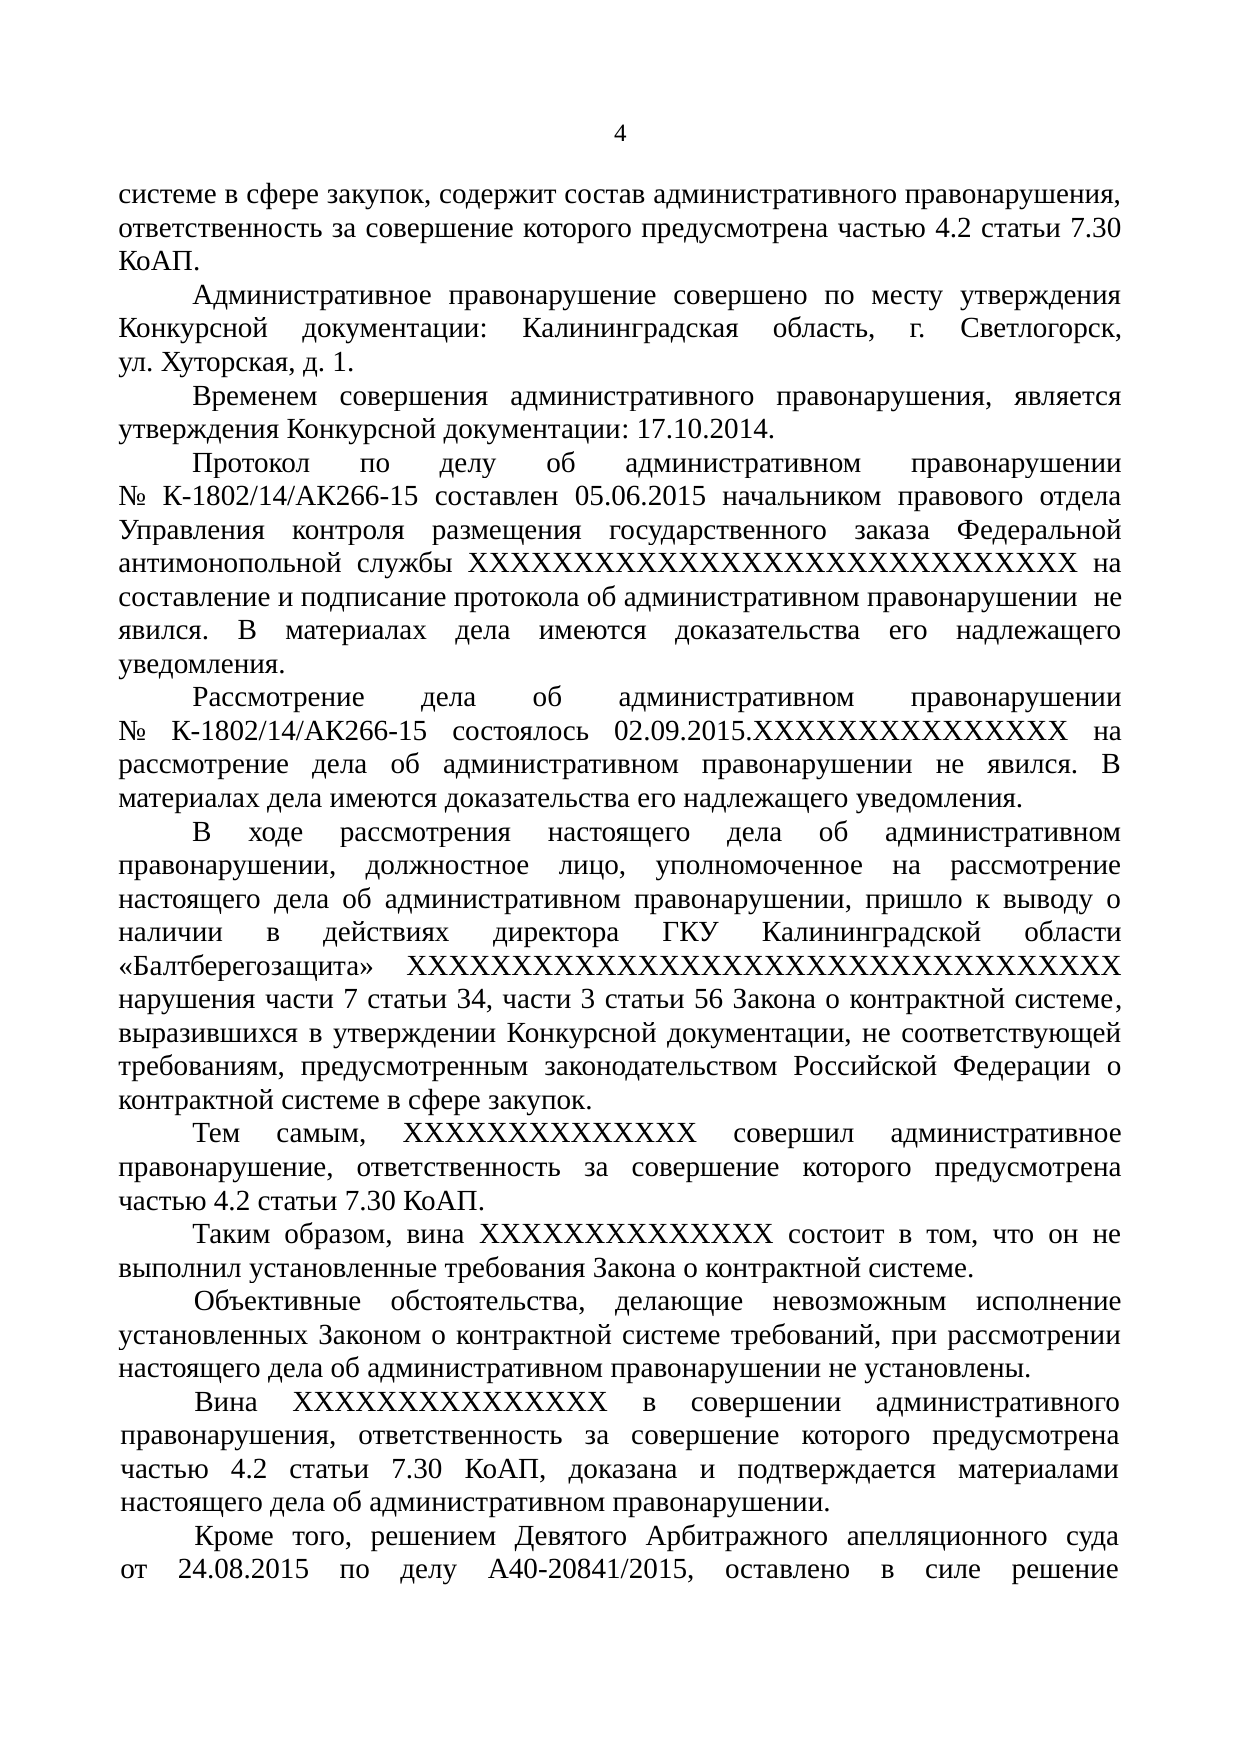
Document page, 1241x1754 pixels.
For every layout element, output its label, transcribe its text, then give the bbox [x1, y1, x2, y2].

text Административное правонарушение совершено по месту утверждения Конкурсной документации: Калининградская область, г. Светлогорск, ул. Хуторская, д. 1. [118, 277, 1122, 378]
text Протокол по делу об административном правонарушении № К-1802/14/АК266-15 составлен 05.06.2015 начальником правового отдела Управления контроля размещения государственного заказа Федеральной антимонопольной службы XXXXXXXXXXXXXXXXXXXXXXXXXXXXX на составление и подписание протокола об административном правонарушении не явился. В материалах дела имеются доказательства его надлежащего уведомления. [118, 445, 1122, 679]
text Вина XXXXXXXXXXXXXXX в совершении административного правонарушения, ответственность за совершение которого предусмотрена частью 4.2 статьи 7.30 КоАП, доказана и подтверждается материалами настоящего дела об административном правонарушении. [120, 1384, 1120, 1518]
text Рассмотрение дела об административном правонарушении № К-1802/14/АК266-15 состоялось 02.09.2015.XXXXXXXXXXXXXXX на рассмотрение дела об административном правонарушении не явился. В материалах дела имеются доказательства его надлежащего уведомления. [118, 679, 1122, 814]
text Кроме того, решением Девятого Арбитражного апелляционного суда от 24.08.2015 по делу А40-20841/2015, оставлено в силе решение [120, 1518, 1120, 1585]
text Тем самым, XXXXXXXXXXXXXX совершил административное правонарушение, ответственность за совершение которого предусмотрена частью 4.2 статьи 7.30 КоАП. [118, 1116, 1122, 1216]
text Объективные обстоятельства, делающие невозможным исполнение установленных Законом о контрактной системе требований, при рассмотрении настоящего дела об административном правонарушении не установлены. [118, 1283, 1122, 1384]
text Временем совершения административного правонарушения, является утверждения Конкурсной документации: 17.10.2014. [118, 378, 1122, 445]
text Таким образом, вина XXXXXXXXXXXXXX состоит в том, что он не выполнил установленные требования Закона о контрактной системе. [118, 1216, 1122, 1283]
text В ходе рассмотрения настоящего дела об административном правонарушении, должностное лицо, уполномоченное на рассмотрение настоящего дела об административном правонарушении, пришло к выводу о наличии в действиях директора ГКУ Калининградской области «Балтберегозащита» XXXXXXXXXXXXXXXXXXXXXXXXXXXXXXXXXX нарушения части 7 статьи 34, части 3 статьи 56 Закона о контрактной системе, выразившихся в утверждении Конкурсной документации, не соответствующей требованиям, предусмотренным законодательством Российской Федерации о контрактной системе в сфере закупок. [118, 814, 1122, 1116]
text системе в сфере закупок, содержит состав административного правонарушения, ответственность за совершение которого предусмотрена частью 4.2 статьи 7.30 КоАП. [118, 176, 1122, 277]
